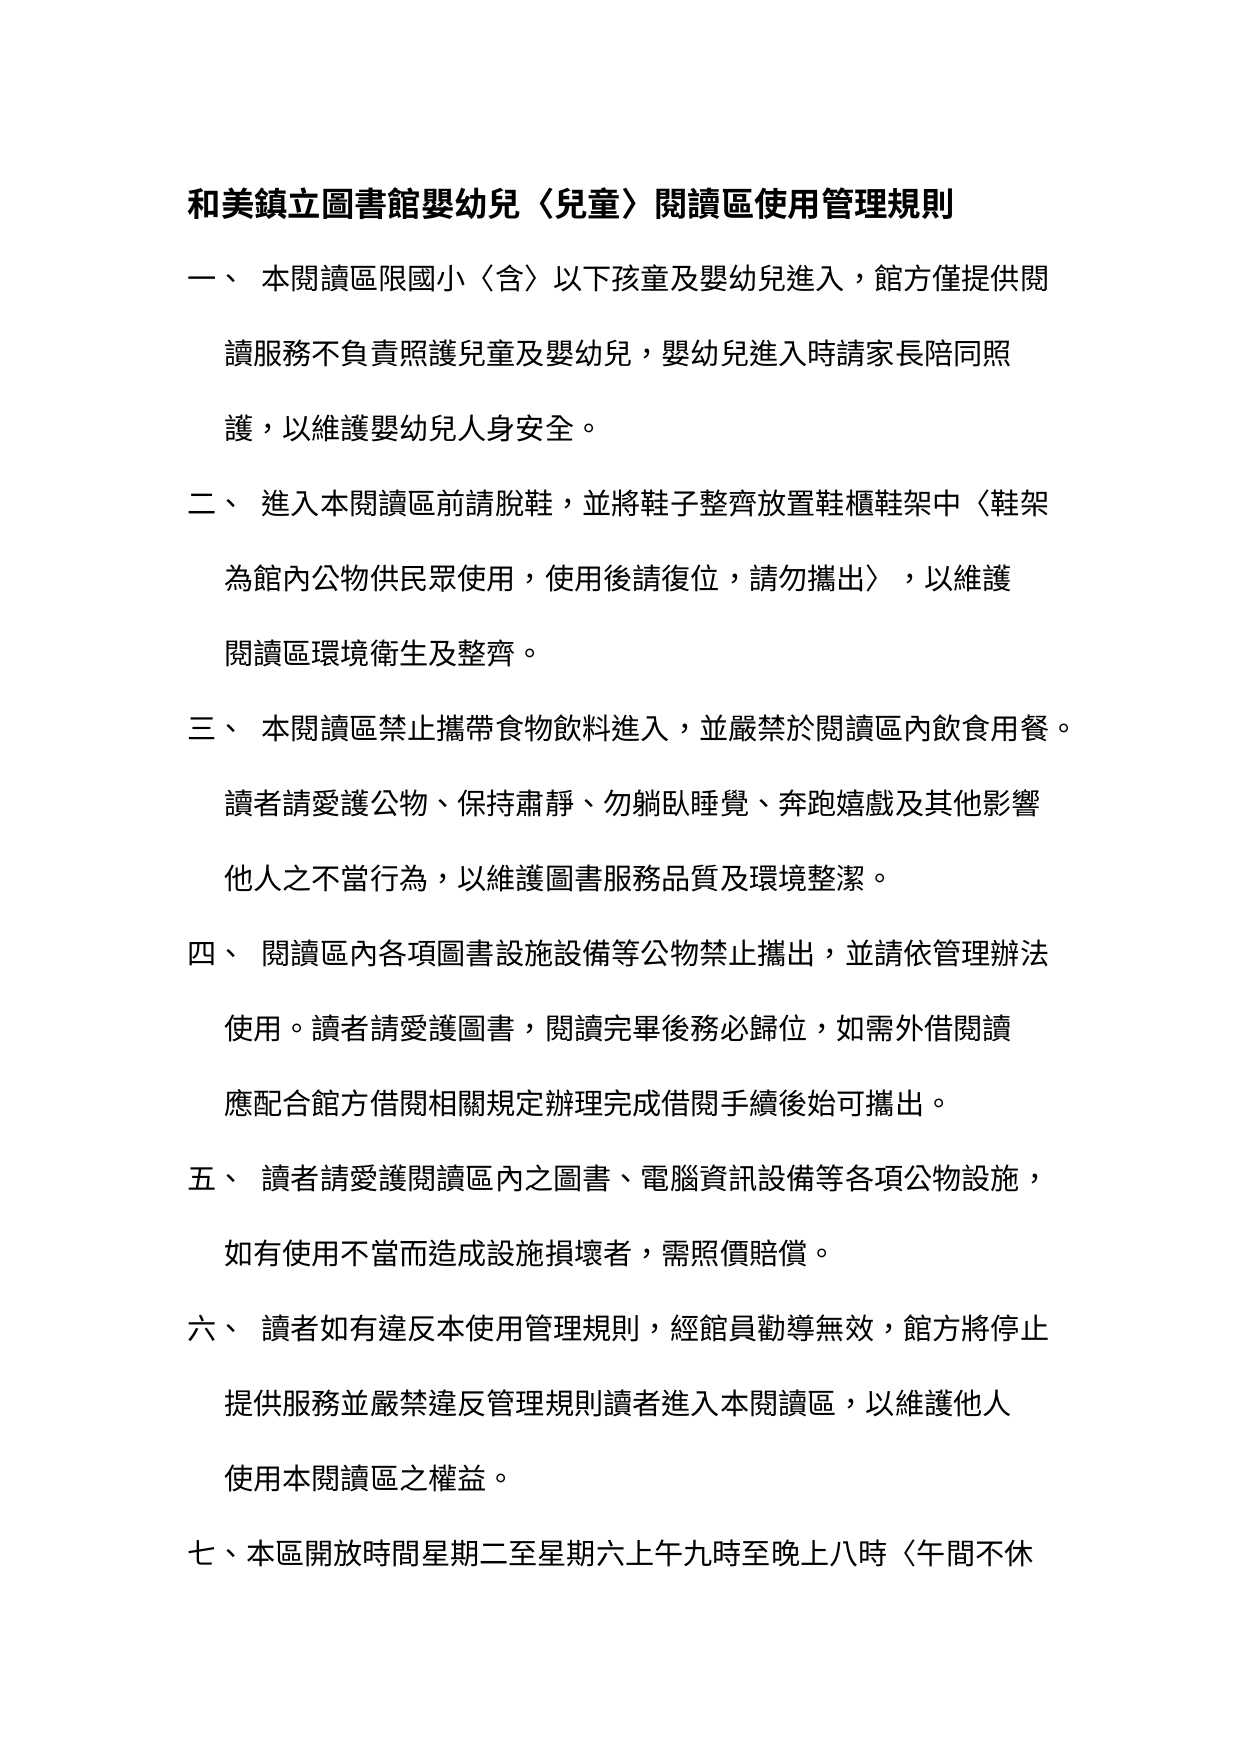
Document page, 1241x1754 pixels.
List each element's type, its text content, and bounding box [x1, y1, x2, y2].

text 讀服務不負責照護兒童及嬰幼兒，嬰幼兒進入時請家長陪同照 [187, 314, 1053, 389]
text 讀者請愛護公物、保持肅靜、勿躺臥睡覺、奔跑嬉戲及其他影響 [187, 764, 1053, 839]
text 六、 讀者如有違反本使用管理規則，經館員勸導無效，館方將停止 [187, 1289, 1053, 1364]
text 如有使用不當而造成設施損壞者，需照價賠償。 [187, 1214, 1053, 1289]
text 二、 進入本閱讀區前請脫鞋，並將鞋子整齊放置鞋櫃鞋架中〈鞋架 [187, 464, 1053, 539]
text 為館內公物供民眾使用，使用後請復位，請勿攜出〉，以維護 [187, 539, 1053, 614]
text 他人之不當行為，以維護圖書服務品質及環境整潔。 [187, 839, 1053, 914]
text 三、 本閱讀區禁止攜帶食物飲料進入，並嚴禁於閱讀區內飲食用餐。 [187, 689, 1053, 764]
text 五、 讀者請愛護閱讀區內之圖書、電腦資訊設備等各項公物設施， [187, 1139, 1053, 1214]
text 一、 本閱讀區限國小〈含〉以下孩童及嬰幼兒進入，館方僅提供閱 [187, 239, 1053, 314]
text 四、 閱讀區內各項圖書設施設備等公物禁止攜出，並請依管理辦法 [187, 914, 1053, 989]
text 閱讀區環境衛生及整齊。 [187, 614, 1053, 689]
text 使用。讀者請愛護圖書，閱讀完畢後務必歸位，如需外借閱讀 [187, 989, 1053, 1064]
text 護，以維護嬰幼兒人身安全。 [187, 389, 1053, 464]
text 提供服務並嚴禁違反管理規則讀者進入本閱讀區，以維護他人 [187, 1364, 1053, 1439]
text 和美鎮立圖書館嬰幼兒〈兒童〉閱讀區使用管理規則 [187, 164, 1053, 239]
text 七、本區開放時間星期二至星期六上午九時至晚上八時〈午間不休 [187, 1514, 1053, 1589]
text 使用本閱讀區之權益。 [187, 1439, 1053, 1514]
text 應配合館方借閱相關規定辦理完成借閱手續後始可攜出。 [187, 1064, 1053, 1139]
